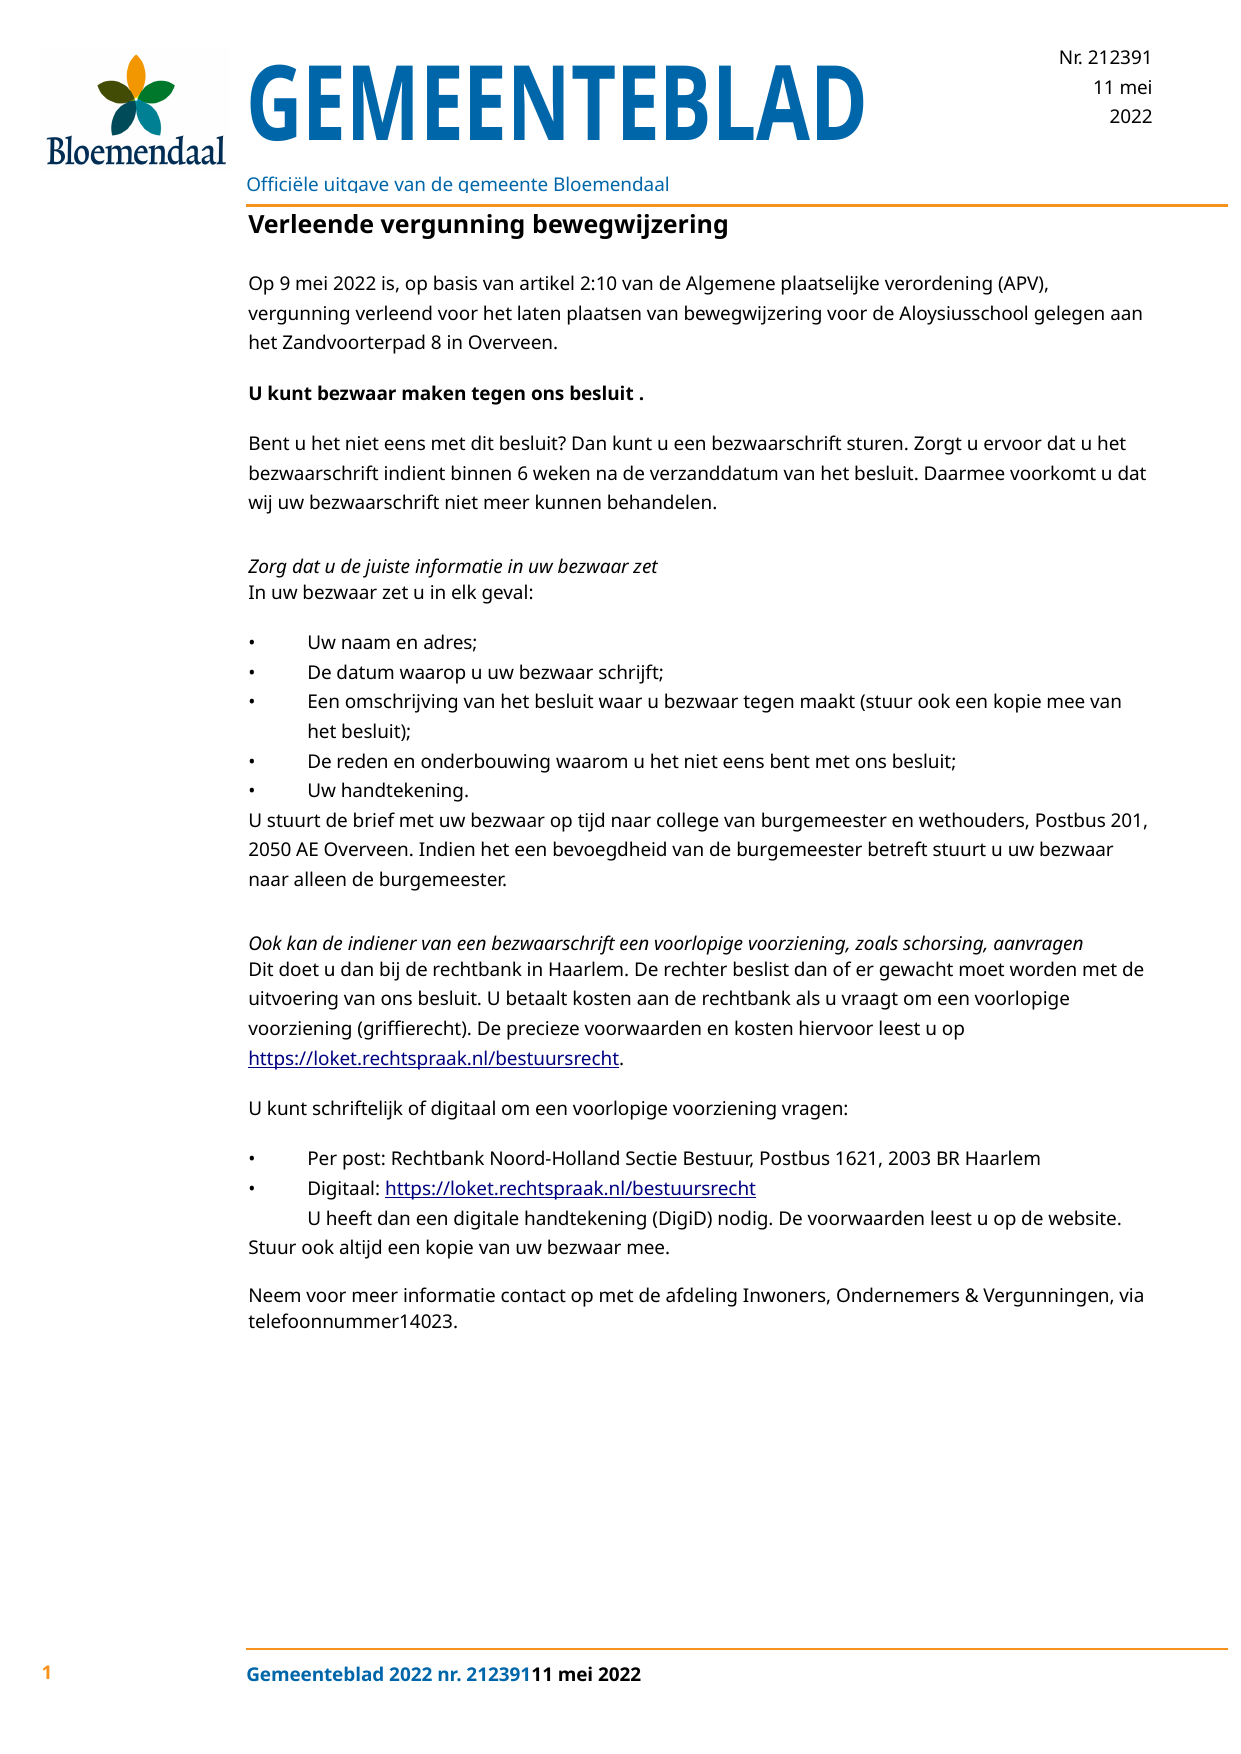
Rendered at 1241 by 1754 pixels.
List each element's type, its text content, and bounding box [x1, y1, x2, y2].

text Ook kan de indiener van een bezwaarschrift een voorlopige voorziening, zoals schorsing, aanvragen [248, 930, 1152, 956]
list Uw naam en adres; [248, 629, 1152, 655]
text U kunt schriftelijk of digitaal om een voorlopige voorziening vragen: [248, 1095, 1152, 1121]
list De datum waarop u uw bezwaar schrijft; [248, 659, 1152, 685]
text In uw bezwaar zet u in elk geval: [248, 579, 1152, 605]
text Bent u het niet eens met dit besluit? Dan kunt u een bezwaarschrift sturen. Zorgt u ervoor dat u het bezwaarschrift indient binnen 6 weken na de verzanddatum van het besluit. Daarmee voorkomt u dat wij uw bezwaarschrift niet meer kunnen behandelen. [248, 430, 1152, 515]
list Per post: Rechtbank Noord-Holland Sectie Bestuur, Postbus 1621, 2003 BR Haarlem [248, 1146, 1152, 1171]
list Uw handtekening. [248, 777, 1152, 803]
list Een omschrijving van het besluit waar u bezwaar tegen maakt (stuur ook een kopie mee van het besluit); [248, 689, 1152, 744]
list U heeft dan een digitale handtekening (DigiD) nodig. De voorwaarden leest u op de website. [248, 1205, 1152, 1230]
text Dit doet u dan bij de rechtbank in Haarlem. De rechter beslist dan of er gewacht moet worden met de uitvoering van ons besluit. U betaalt kosten aan de rechtbank als u vraagt om een voorlopige voorziening (griffierecht). De precieze voorwaarden en kosten hiervoor leest u op https://loket.rechtspraak.nl/bestuursrecht. [248, 956, 1152, 1070]
picture [41, 47, 231, 172]
list De reden en onderbouwing waarom u het niet eens bent met ons besluit; [248, 748, 1152, 774]
text Op 9 mei 2022 is, op basis van artikel 2:10 van de Algemene plaatselijke verordening (APV), vergunning verleend voor het laten plaatsen van bewegwijzering voor de Aloysiusschool gelegen aan het Zandvoorterpad 8 in Overveen. [248, 270, 1152, 355]
text U stuurt de brief met uw bezwaar op tijd naar college van burgemeester en wethouders, Postbus 201, 2050 AE Overveen. Indien het een bevoegdheid van de burgemeester betreft stuurt u uw bezwaar naar alleen de burgemeester. [248, 807, 1152, 892]
list Digitaal: https://loket.rechtspraak.nl/bestuursrecht [248, 1175, 1152, 1201]
text Zorg dat u de juiste informatie in uw bezwaar zet [248, 553, 1152, 579]
text Stuur ook altijd een kopie van uw bezwaar mee. [248, 1234, 1152, 1260]
text Neem voor meer informatie contact op met de afdeling Inwoners, Ondernemers & Vergunningen, via telefoonnummer14023. [248, 1282, 1152, 1333]
text U kunt bezwaar maken tegen ons besluit . [248, 380, 1152, 406]
text Verleende vergunning bewegwijzering [248, 207, 1152, 241]
